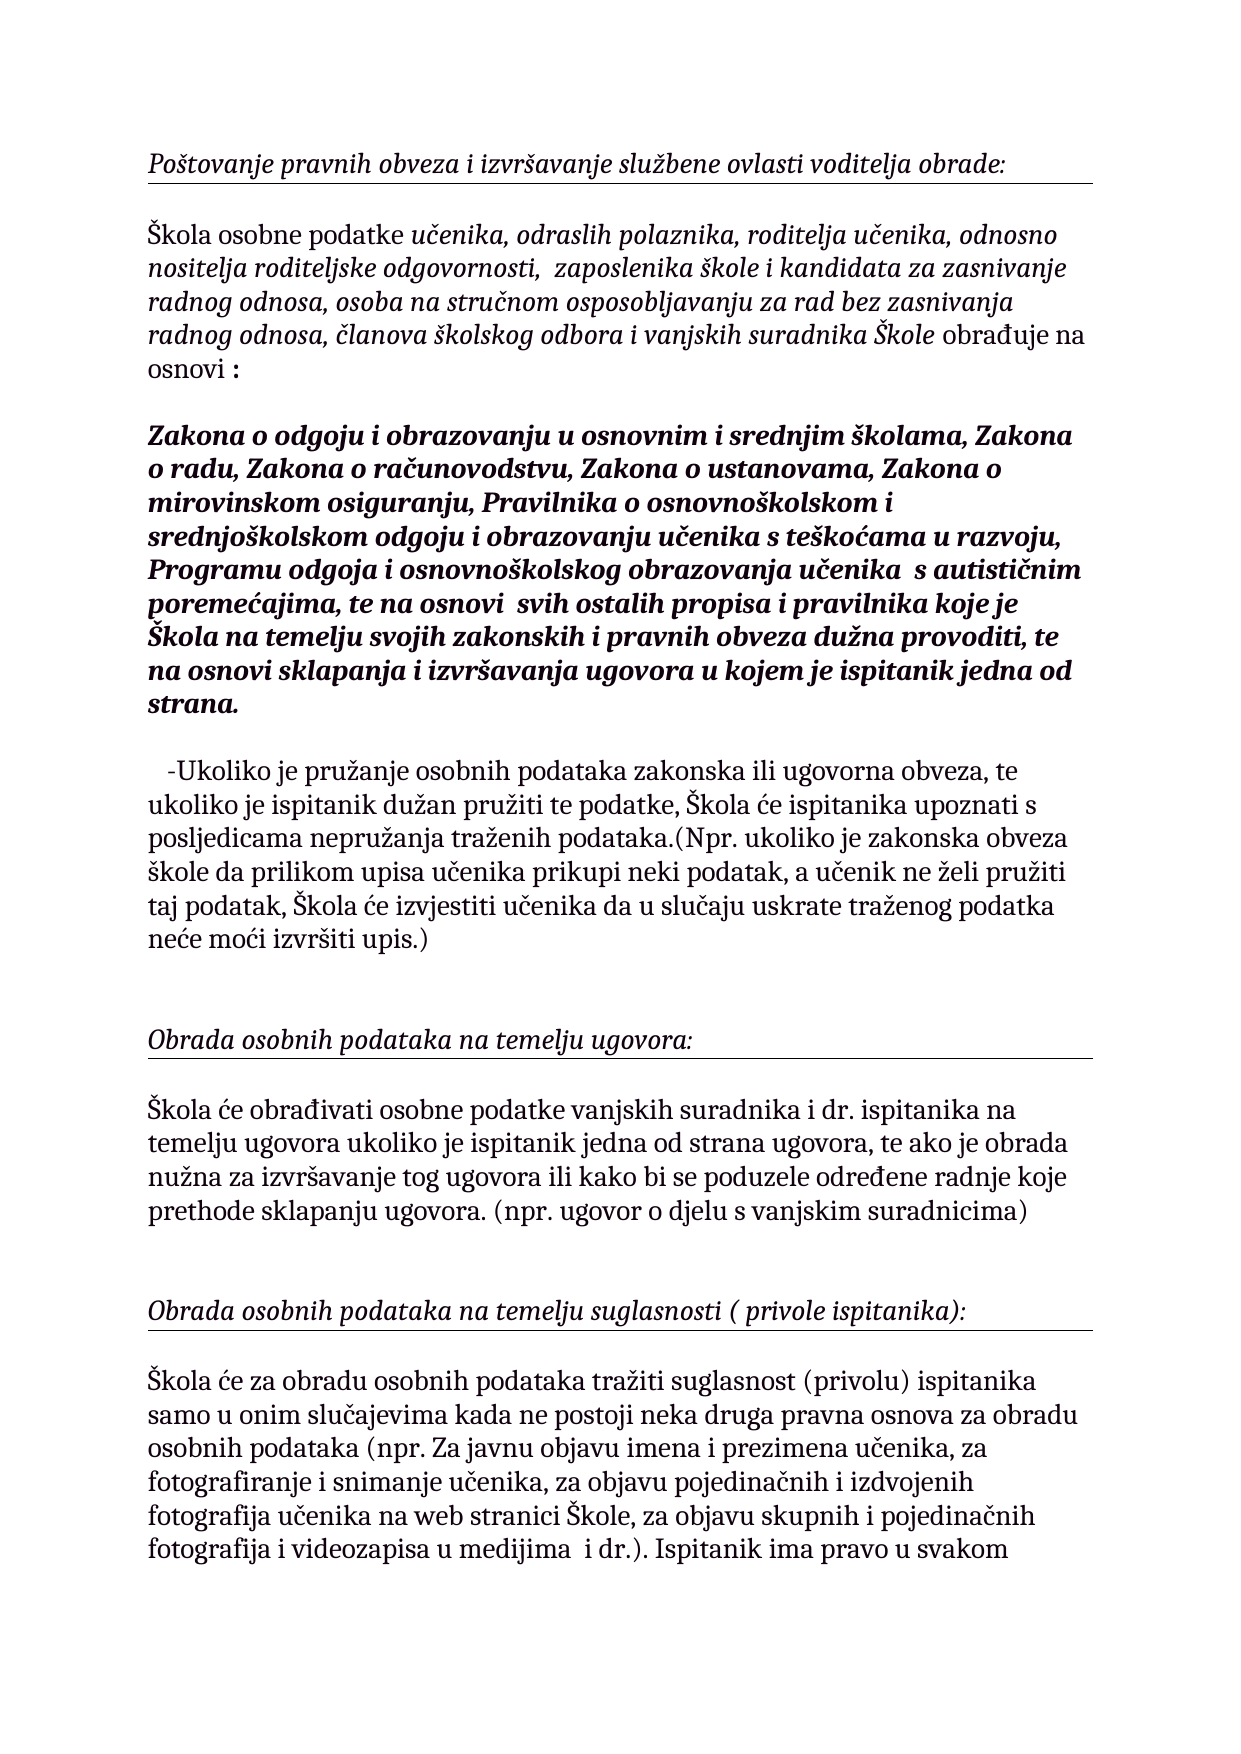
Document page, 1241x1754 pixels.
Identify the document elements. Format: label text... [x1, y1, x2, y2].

text Obrada osobnih podataka na temelju ugovora: [148, 1023, 1093, 1058]
text Škola će za obradu osobnih podataka tražiti suglasnost (privolu) ispitanika samo u onim slučajevima kada ne postoji neka druga pravna osnova za obradu osobnih podataka (npr. Za javnu objavu imena i prezimena učenika, za fotografiranje i snimanje učenika, za objavu pojedinačnih i izdvojenih fotografija učenika na web stranici Škole, za objavu skupnih i pojedinačnih fotografija i videozapisa u medijima i dr.). Ispitanik ima pravo u svakom [148, 1364, 1093, 1566]
text Zakona o odgoju i obrazovanju u osnovnim i srednjim školama, Zakona o radu, Zakona o računovodstvu, Zakona o ustanovama, Zakona o mirovinskom osiguranju, Pravilnika o osnovnoškolskom i srednjoškolskom odgoju i obrazovanju učenika s teškoćama u razvoju, Programu odgoja i osnovnoškolskog obrazovanja učenika s autističnim poremećajima, te na osnovi svih ostalih propisa i pravilnika koje je Škola na temelju svojih zakonskih i pravnih obveza dužna provoditi, te na osnovi sklapanja i izvršavanja ugovora u kojem je ispitanik jedna od strana. [148, 419, 1093, 721]
text Škola će obrađivati osobne podatke vanjskih suradnika i dr. ispitanika na temelju ugovora ukoliko je ispitanik jedna od strana ugovora, te ako je obrada nužna za izvršavanje tog ugovora ili kako bi se poduzele određene radnje koje prethode sklapanju ugovora. (npr. ugovor o djelu s vanjskim suradnicima) [148, 1093, 1093, 1227]
text -Ukoliko je pružanje osobnih podataka zakonska ili ugovorna obveza, te ukoliko je ispitanik dužan pružiti te podatke, Škola će ispitanika upoznati s posljedicama nepružanja traženih podataka.(Npr. ukoliko je zakonska obveza škole da prilikom upisa učenika prikupi neki podatak, a učenik ne želi pružiti taj podatak, Škola će izvjestiti učenika da u slučaju uskrate traženog podatka neće moći izvršiti upis.) [148, 754, 1093, 956]
text Poštovanje pravnih obveza i izvršavanje službene ovlasti voditelja obrade: [148, 148, 1093, 183]
text Škola osobne podatke učenika, odraslih polaznika, roditelja učenika, odnosno nositelja roditeljske odgovornosti, zaposlenika škole i kandidata za zasnivanje radnog odnosa, osoba na stručnom osposobljavanju za rad bez zasnivanja radnog odnosa, članova školskog odbora i vanjskih suradnika Škole obrađuje na osnovi : [148, 218, 1093, 386]
text Obrada osobnih podataka na temelju suglasnosti ( privole ispitanika): [148, 1294, 1093, 1330]
